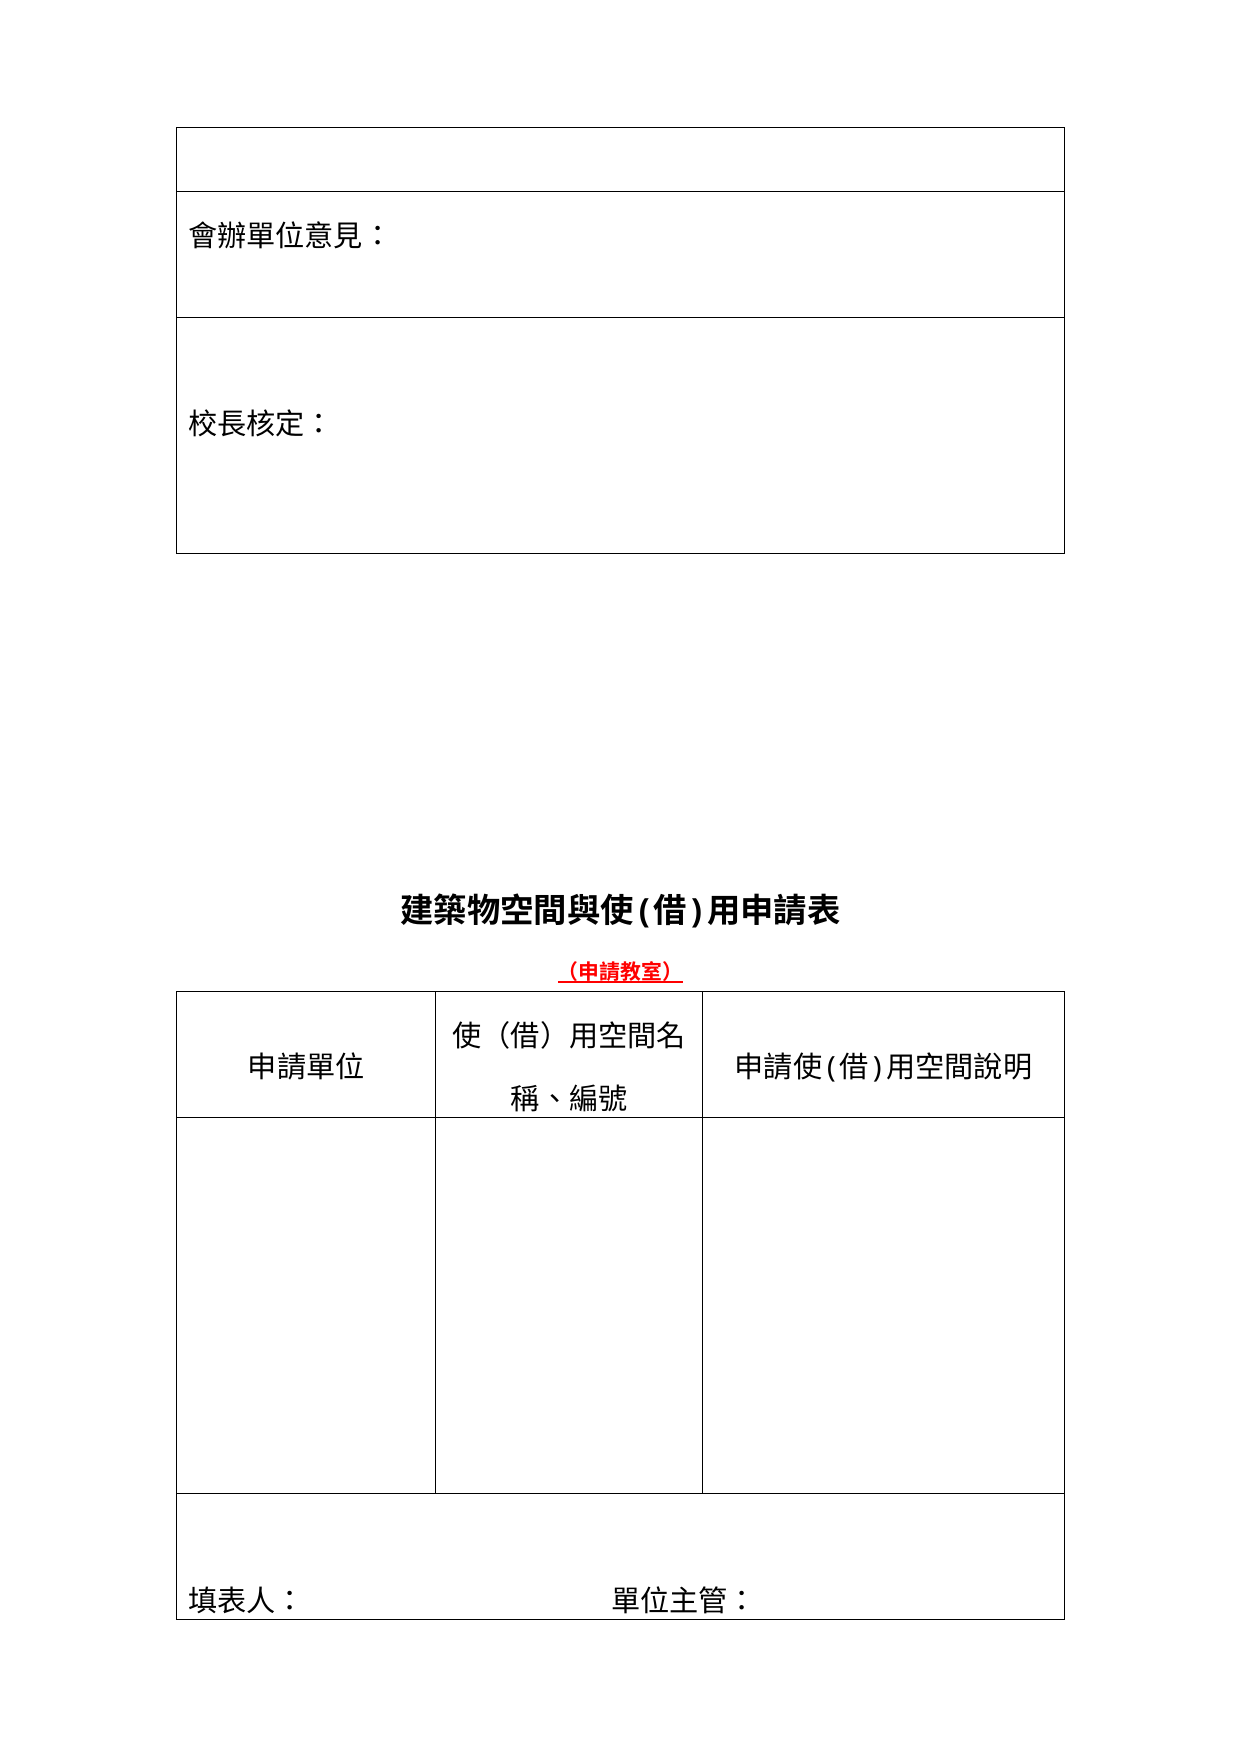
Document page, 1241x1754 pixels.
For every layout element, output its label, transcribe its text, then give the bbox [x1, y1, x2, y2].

table_cell [436, 1118, 702, 1493]
text （申請教室） [118, 929, 1122, 991]
table_cell 校長核定： [177, 318, 1064, 553]
table_header 申請使(借)用空間說明 [703, 992, 1064, 1117]
table_cell [177, 128, 1064, 191]
table_header 申請單位 [177, 992, 435, 1117]
text 建築物空間與使(借)用申請表 [118, 866, 1122, 929]
table_cell [177, 1118, 435, 1493]
table_header 使（借）用空間名稱、編號 [436, 992, 702, 1117]
table_cell 會辦單位意見： [177, 192, 1064, 317]
table_cell 填表人： 單位主管： [177, 1494, 1064, 1619]
table_cell [703, 1118, 1064, 1493]
